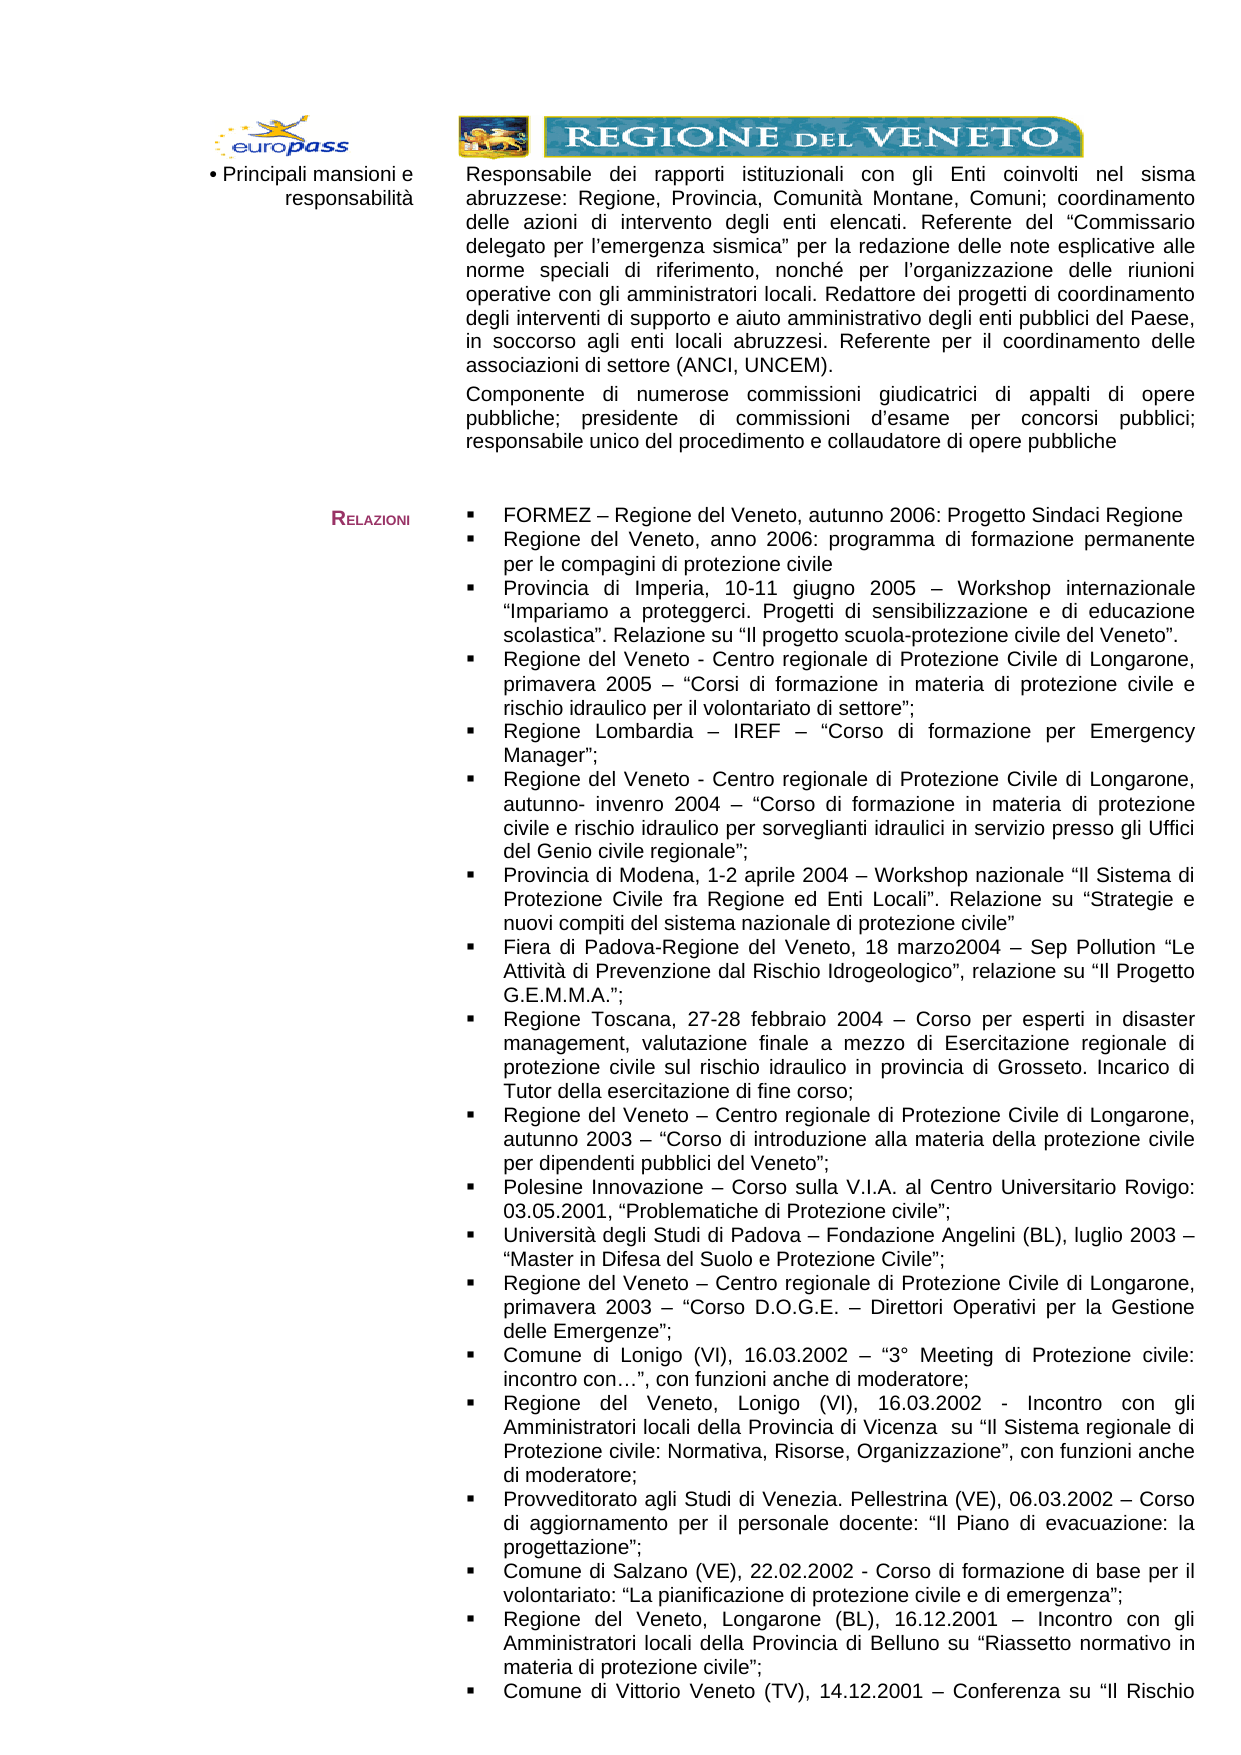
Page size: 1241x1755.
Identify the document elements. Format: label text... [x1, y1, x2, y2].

table_cell Componente di numerose commissioni giudicatrici di appalti di opere pubbliche; presidente di commissioni d’esame per concorsi pubblici; responsabile unico del procedimento e collaudatore di opere pubbliche [454, 379, 1207, 455]
table_header [425, 503, 454, 1703]
picture [458, 115, 1084, 160]
table_cell [425, 379, 454, 455]
table_cell [425, 160, 454, 379]
picture [214, 115, 353, 160]
table_cell Responsabile dei rapporti istituzionali con gli Enti coinvolti nel sisma abruzzese: Regione, Provincia, Comunità Montane, Comuni; coordinamento delle azioni di intervento degli enti elencati. Referente del “Commissario delegato per l’emergenza sismica” per la redazione delle note esplicative alle norme speciali di riferimento, nonché per l’organizzazione delle riunioni operative con gli amministratori locali. Redattore dei progetti di coordinamento degli interventi di supporto e aiuto amministrativo degli enti pubblici del Paese, in soccorso agli enti locali abruzzesi. Referente per il coordinamento delle associazioni di settore (ANCI, UNCEM). [454, 160, 1207, 379]
table_cell • Principali mansioni e responsabilità [118, 160, 425, 379]
table_cell [118, 379, 425, 455]
table_header FORMEZ – Regione del Veneto, autunno 2006: Progetto Sindaci Regione Regione del Veneto, anno 2006: programma di formazione permanente per le compagini di protezione civile Provincia di Imperia, 10-11 giugno 2005 – Workshop internazionale “Impariamo a proteggerci. Progetti di sensibilizzazione e di educazione scolastica”. Relazione su “Il progetto scuola-protezione civile del Veneto”. Regione del Veneto - Centro regionale di Protezione Civile di Longarone, primavera 2005 – “Corsi di formazione in materia di protezione civile e rischio idraulico per il volontariato di settore”; Regione Lombardia – IREF – “Corso di formazione per Emergency Manager”; Regione del Veneto - Centro regionale di Protezione Civile di Longarone, autunno- invenro 2004 – “Corso di formazione in materia di protezione civile e rischio idraulico per sorveglianti idraulici in servizio presso gli Uffici del Genio civile regionale”; Provincia di Modena, 1-2 aprile 2004 – Workshop nazionale “Il Sistema di Protezione Civile fra Regione ed Enti Locali”. Relazione su “Strategie e nuovi compiti del sistema nazionale di protezione civile” Fiera di Padova-Regione del Veneto, 18 marzo2004 – Sep Pollution “Le Attività di Prevenzione dal Rischio Idrogeologico”, relazione su “Il Progetto G.E.M.M.A.”; Regione Toscana, 27-28 febbraio 2004 – Corso per esperti in disaster management, valutazione finale a mezzo di Esercitazione regionale di protezione civile sul rischio idraulico in provincia di Grosseto. Incarico di Tutor della esercitazione di fine corso; Regione del Veneto – Centro regionale di Protezione Civile di Longarone, autunno 2003 – “Corso di introduzione alla materia della protezione civile per dipendenti pubblici del Veneto”; Polesine Innovazione – Corso sulla V.I.A. al Centro Universitario Rovigo: 03.05.2001, “Problematiche di Protezione civile”; Università degli Studi di Padova – Fondazione Angelini (BL), luglio 2003 – “Master in Difesa del Suolo e Protezione Civile”; Regione del Veneto – Centro regionale di Protezione Civile di Longarone, primavera 2003 – “Corso D.O.G.E. – Direttori Operativi per la Gestione delle Emergenze”; Comune di Lonigo (VI), 16.03.2002 – “3° Meeting di Protezione civile: incontro con…”, con funzioni anche di moderatore; Regione del Veneto, Lonigo (VI), 16.03.2002 - Incontro con gli Amministratori locali della Provincia di Vicenza su “Il Sistema regionale di Protezione civile: Normativa, Risorse, Organizzazione”, con funzioni anche di moderatore; Provveditorato agli Studi di Venezia. Pellestrina (VE), 06.03.2002 – Corso di aggiornamento per il personale docente: “Il Piano di evacuazione: la progettazione”; Comune di Salzano (VE), 22.02.2002 - Corso di formazione di base per il volontariato: “La pianificazione di protezione civile e di emergenza”; Regione del Veneto, Longarone (BL), 16.12.2001 – Incontro con gli Amministratori locali della Provincia di Belluno su “Riassetto normativo in materia di protezione civile”; Comune di Vittorio Veneto (TV), 14.12.2001 – Conferenza su “Il Rischio Sismico e Idrogeologico nel territorio del Vittoriese”. Relazione su “La pianificazione di emergenza dopo il recente riassetto normativo”; Centro regionale di Protezione civile di Longarone, 06.10.2001 – Convegno sul “Riassetto normativo in materia di protezione civile: Ruolo degli EE.LL. e del Volontariato nel nuovo Sistema Regionale di Protezione Civile”, con funzioni anche di moderatore; Università degli Studi di Padova – Dipartimento di Ingegneria Idraulica, Marittima e Geotecnica: 02.05.2001, “Problematiche di Protezione civile”; Provveditorato agli Studi di Venezia – Corso di aggiornamento per il personale docente: 29.03.2001 e 19.04.2001, “Il Piano di evacuazione: la progettazione”; Commissione Europea: “Green week”, Bruxelles 24-28.04.2001, Direzione Generale Ambiente e Protezione Civile: “La Protezione civile in Italia e nel Veneto. Il Centro regionale di Longarone: attività e programmi”; Università degli Studi di Venezia – IUAV, Venezia : 23.04.2001, “Città Sicura”, corso di Architettura, 5° anno di studi; Ordine degli Ingegneri della Provincia di Vicenza: 06.11.2000, Commissione Grandi Rischi: “La pianificazione regionale in materia di Protezione civile e l’altra pianificazione”. Amministrazione provinciale di Venezia: 02.06.2000, Convegno nazionale su “Verso il Piano di emergenza della Provincia di Venezia – Il Sistema Informativo per la gestione delle emergenze”. Relazione su “Lo stato dell’arte sulla pianificazione delle emergenze”; Amministrazione provinciale di Treviso: 28.04.2000, Convegno su "Protezione civile e Difesa civile" con patrocinio Ordine degli ingegneri. Relazione "La pianificazione dell'emergenza a livello regionale"; Città di Lonigo (VI) - Fiera regionale della Protezione civile, 18.03.2000: Convegno "Il ruolo del volontariato nel sistema di protezione civile - Esperienze, testimonianze e prospettive. Relazione su "La pianificazione di emergenza: il ruolo degli Enti Locali e il rapporto con le forze del volontariato"; Amministrazione provinciale di Padova: 04.12.1999, Corso di formazione per il volontariato. Relazione "La logistica in Protezione civile alla luce delle recenti esperienze della Missione Arcobaleno"; Comune di Mogliano (TV): 27.10.1999 “Valona: La verità saccheggiata”, incontro con la cittadinanza; Università degli Studi di Venezia – IUAV, Venezia : 31.05 e 01.06.1999 “Città Sicura”, corso di Architettura, 5° anno di studi; Centro regionale di Protezione civile, Longarone: 21.11.1998 “I Piani di protezione civile – Situazione attuale e prospettive”; Regione Umbria, Foligno: 25-26-27.09.1998 “Biennale della Protezione civile” Fondazione Giacomo Rumor, Vicenza: 12.06.1998 “Seminario sui rischi e sulle risorse nella pianificazione di Protezione civile” Lombardia, Bormio: Workshop 19-20-21.02.1998 “L’esperienza nel Programma di Previsione e Prevenzione in Veneto”; [454, 503, 1207, 1703]
table_header Relazioni [118, 503, 425, 1703]
